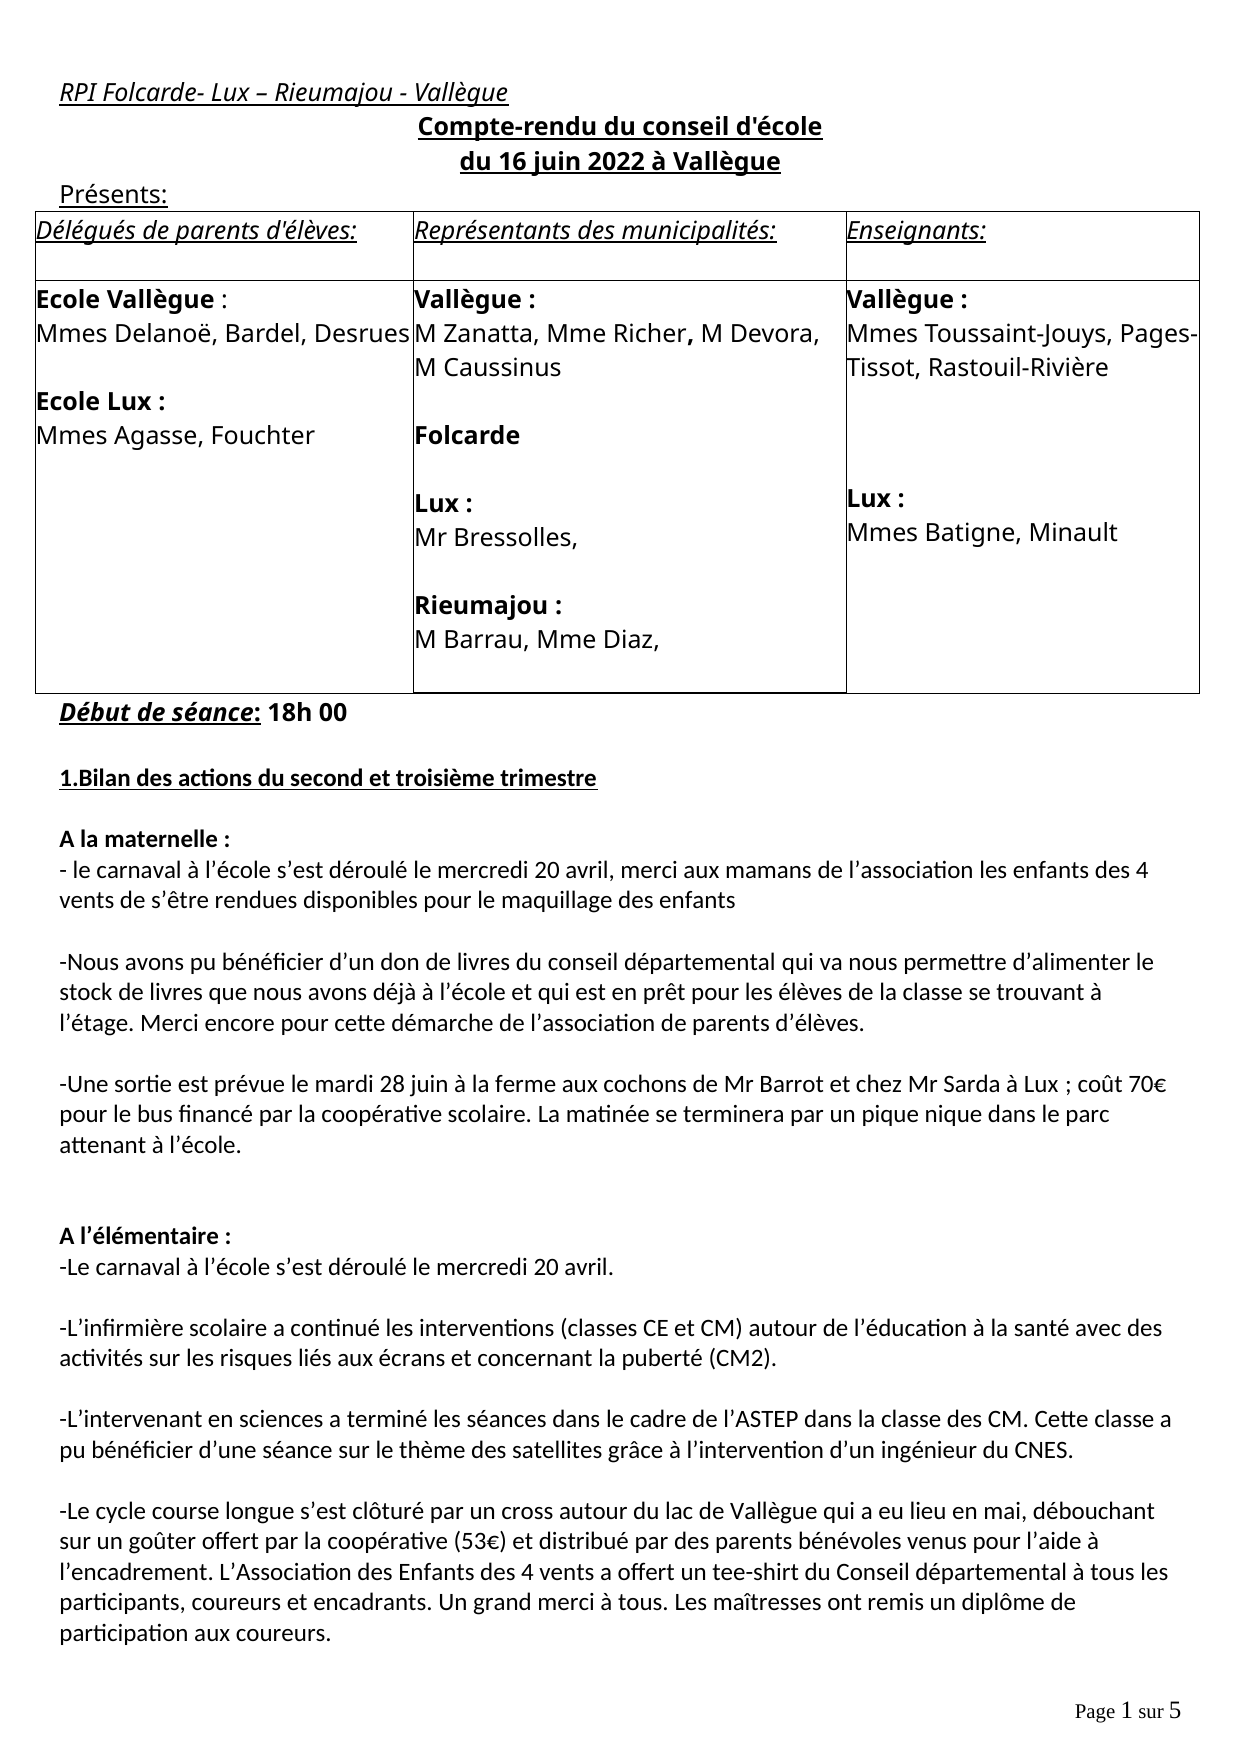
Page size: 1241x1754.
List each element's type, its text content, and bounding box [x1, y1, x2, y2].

table_header Enseignants: [847, 212, 1199, 280]
text A l’élémentaire : [59, 1220, 1181, 1251]
table_cell Ecole Vallègue : Mmes Delanoë, Bardel, Desrues Ecole Lux : Mmes Agasse, Fouchter [36, 281, 413, 693]
text -L’intervenant en sciences a terminé les séances dans le cadre de l’ASTEP dans la classe des CM. Cette classe a pu bénéficier d’une séance sur le thème des satellites grâce à l’intervention d’un ingénieur du CNES. [59, 1403, 1181, 1464]
text Début de séance: 18h 00 [59, 694, 1181, 728]
table_cell Vallègue : M Zanatta, Mme Richer, M Devora, M Caussinus Folcarde Lux : Mr Bressolles, Rieumajou : M Barrau, Mme Diaz, [414, 281, 846, 692]
text Présents: [59, 177, 1181, 211]
text du 16 juin 2022 à Vallègue [59, 143, 1181, 177]
text -Le carnaval à l’école s’est déroulé le mercredi 20 avril. [59, 1251, 1181, 1281]
table_header Délégués de parents d'élèves: [36, 212, 413, 280]
text Compte-rendu du conseil d'école [59, 109, 1181, 143]
text RPI Folcarde- Lux – Rieumajou - Vallègue [59, 75, 1181, 109]
text 1.Bilan des actions du second et troisième trimestre [59, 762, 1181, 793]
text -Nous avons pu bénéficier d’un don de livres du conseil départemental qui va nous permettre d’alimenter le stock de livres que nous avons déjà à l’école et qui est en prêt pour les élèves de la classe se trouvant à l’étage. Merci encore pour cette démarche de l’association de parents d’élèves. [59, 946, 1181, 1037]
table_header Représentants des municipalités: [414, 212, 846, 280]
text -Le cycle course longue s’est clôturé par un cross autour du lac de Vallègue qui a eu lieu en mai, débouchant sur un goûter offert par la coopérative (53€) et distribué par des parents bénévoles venus pour l’aide à l’encadrement. L’Association des Enfants des 4 vents a offert un tee-shirt du Conseil départemental à tous les participants, coureurs et encadrants. Un grand merci à tous. Les maîtresses ont remis un diplôme de participation aux coureurs. [59, 1495, 1181, 1648]
text A la maternelle : [59, 823, 1181, 854]
table_cell Vallègue : Mmes Toussaint-Jouys, Pages-Tissot, Rastouil-Rivière Lux : Mmes Batigne, Minault [847, 281, 1199, 693]
text - le carnaval à l’école s’est déroulé le mercredi 20 avril, merci aux mamans de l’association les enfants des 4 vents de s’être rendues disponibles pour le maquillage des enfants [59, 854, 1181, 915]
text -Une sortie est prévue le mardi 28 juin à la ferme aux cochons de Mr Barrot et chez Mr Sarda à Lux ; coût 70€ pour le bus financé par la coopérative scolaire. La matinée se terminera par un pique nique dans le parc attenant à l’école. [59, 1068, 1181, 1159]
text -L’infirmière scolaire a continué les interventions (classes CE et CM) autour de l’éducation à la santé avec des activités sur les risques liés aux écrans et concernant la puberté (CM2). [59, 1312, 1181, 1373]
